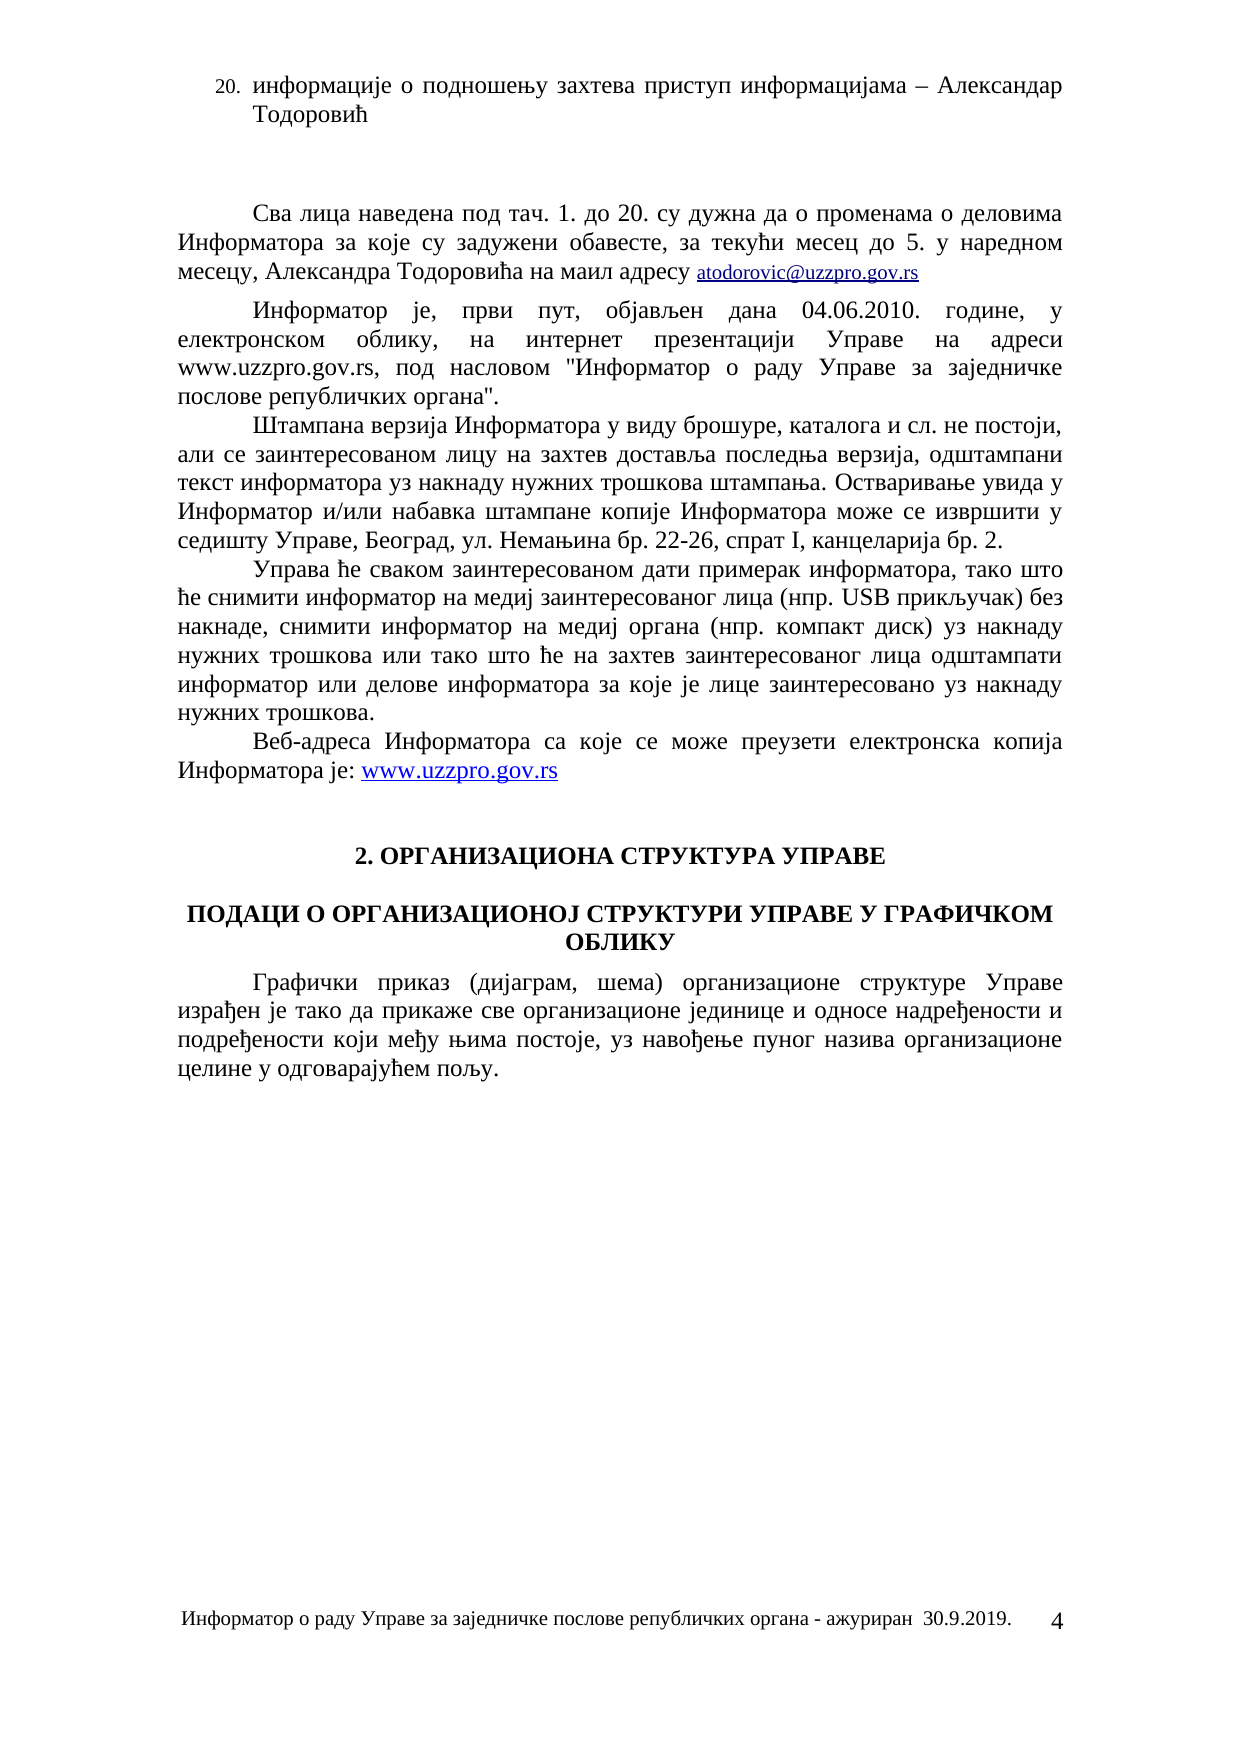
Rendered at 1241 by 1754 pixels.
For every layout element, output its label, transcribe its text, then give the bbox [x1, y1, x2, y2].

text ПОДАЦИ О ОРГАНИЗАЦИОНОЈ СТРУКТУРИ УПРАВЕ У ГРАФИЧКОМ ОБЛИКУ [177, 899, 1063, 956]
text Штампана верзија Информатора у виду брошуре, каталога и сл. не постоји, али се заинтересованом лицу на захтев доставља последња верзија, одштампани текст информатора уз накнаду нужних трошкова штампања. Остваривање увида у Информатор и/или набавка штампане копије Информатора може се извршити у седишту Управе, Београд, ул. Немањина бр. 22-26, спрат I, канцеларија бр. 2. [177, 410, 1063, 554]
text 2. ОРГАНИЗАЦИОНА СТРУКТУРА УПРАВЕ [177, 841, 1063, 870]
list информације о подношењу захтева приступ информацијама – Александар Тодоровић [215, 70, 1063, 128]
text Информатор је, први пут, објављен дана 04.06.2010. године, у електронском облику, на интернет презентацији Управе на адреси www.uzzpro.gov.rs, под насловом ''Информатор о раду Управе за заједничке послове републичких органа''. [177, 295, 1063, 410]
text Сва лица наведена под тач. 1. до 20. су дужна да о променама о деловима Информатора за које су задужени обавесте, за текући месец до 5. у наредном месецу, Александра Тодоровића на маил адресу atodorovic@uzzpro.gov.rs [177, 198, 1063, 284]
text Веб-адреса Информатора са које се може преузети електронска копија Информатора је: www.uzzpro.gov.rs [177, 726, 1063, 784]
text Графички приказ (дијаграм, шема) организационе структуре Управе израђен је тако да прикаже све организационе јединице и односе надређености и подређености који међу њима постоје, уз навођење пуног назива организационе целине у одговарајућем пољу. [177, 967, 1063, 1082]
text Управа ће сваком заинтересованом дати примерак информатора, тако што ће снимити информатор на медиј заинтересованог лица (нпр. USB прикључак) без накнаде, снимити информатор на медиј органа (нпр. компакт диск) уз накнаду нужних трошкова или тако што ће на захтев заинтересованог лица одштампати информатор или делове информатора за које је лице заинтересовано уз накнаду нужних трошкова. [177, 554, 1063, 726]
